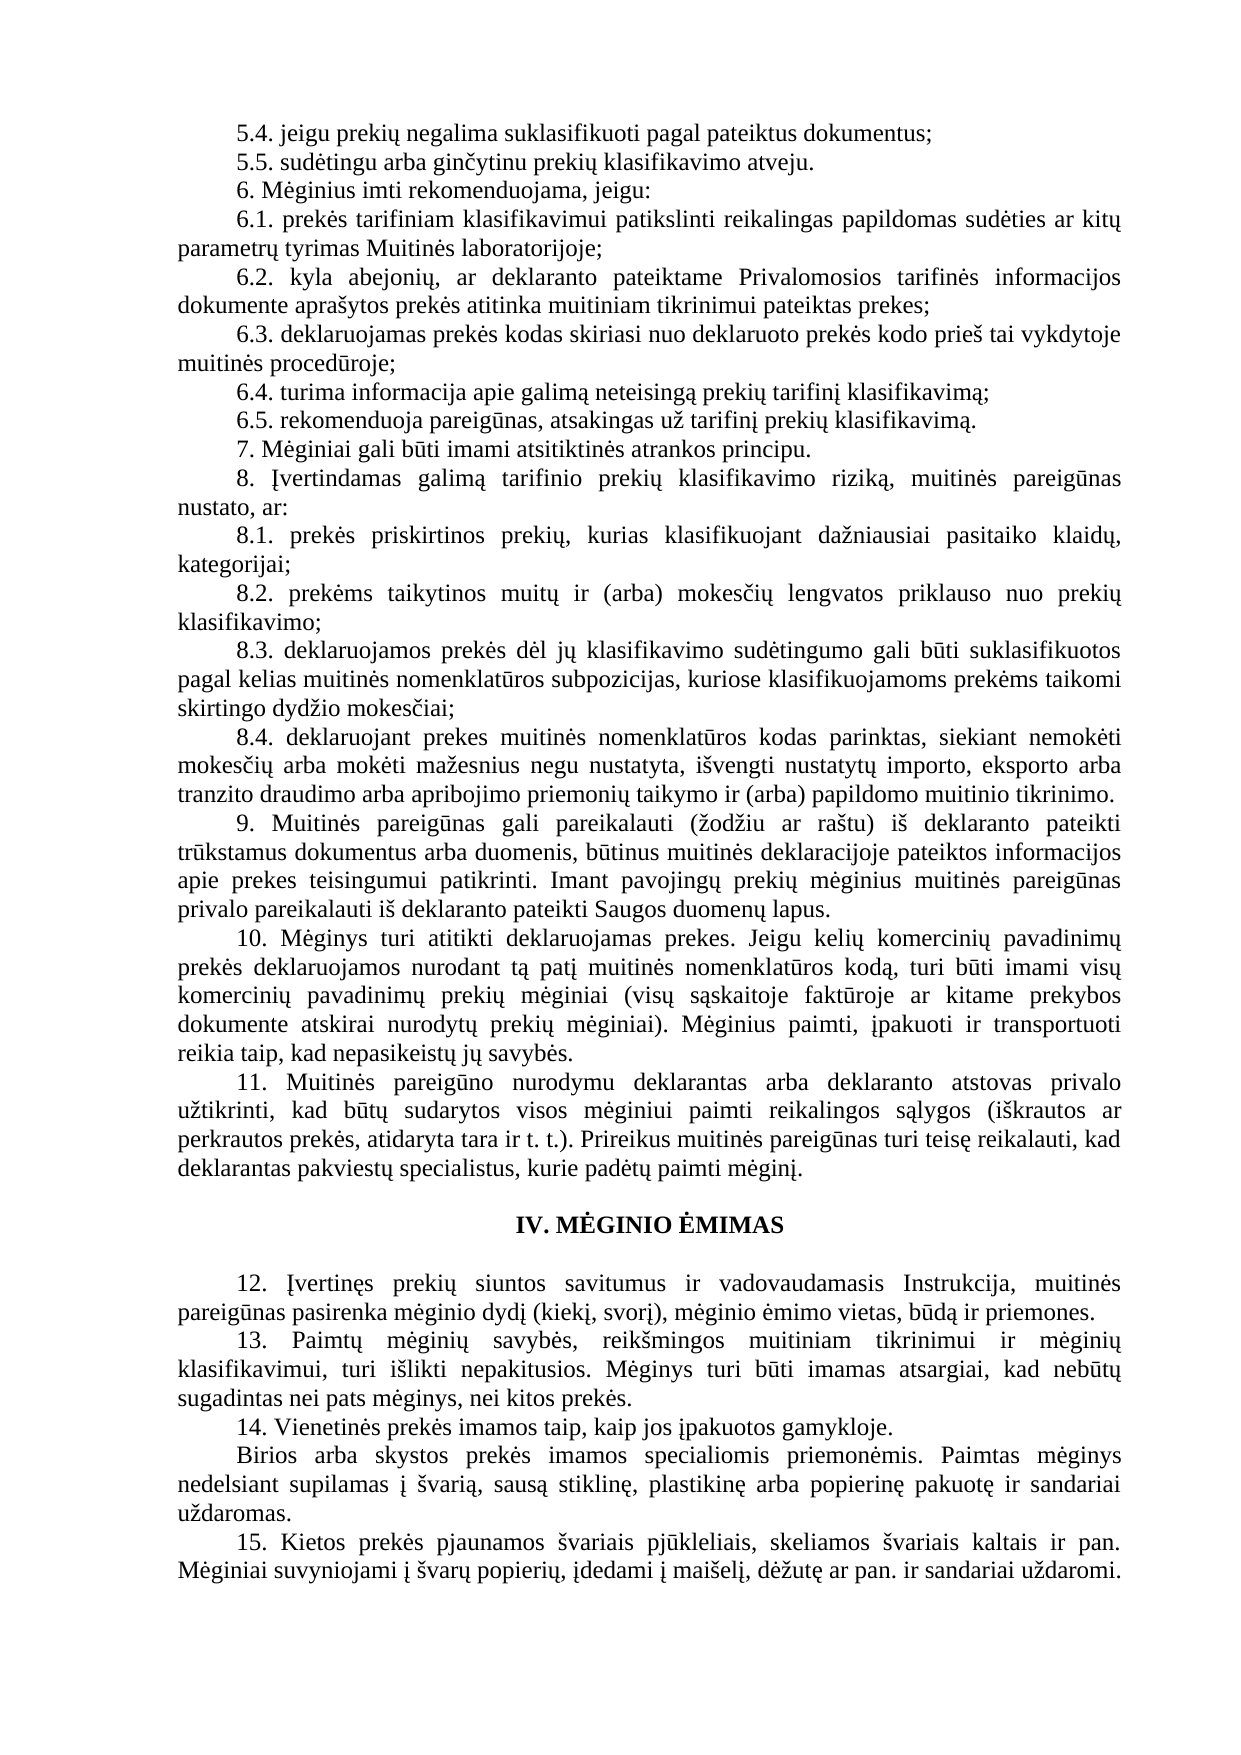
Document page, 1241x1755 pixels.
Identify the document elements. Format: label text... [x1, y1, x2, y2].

text 13. Paimtų mėginių savybės, reikšmingos muitiniam tikrinimui ir mėginių klasifikavimui, turi išlikti nepakitusios. Mėginys turi būti imamas atsargiai, kad nebūtų sugadintas nei pats mėginys, nei kitos prekės. [177, 1326, 1122, 1412]
text IV. MĖGINIO ĖMIMAS [177, 1211, 1122, 1239]
text 7. Mėginiai gali būti imami atsitiktinės atrankos principu. [177, 434, 1122, 463]
text 8.3. deklaruojamos prekės dėl jų klasifikavimo sudėtingumo gali būti suklasifikuotos pagal kelias muitinės nomenklatūros subpozicijas, kuriose klasifikuojamoms prekėms taikomi skirtingo dydžio mokesčiai; [177, 636, 1122, 722]
text 5.4. jeigu prekių negalima suklasifikuoti pagal pateiktus dokumentus; [177, 118, 1122, 147]
text 5.5. sudėtingu arba ginčytinu prekių klasifikavimo atveju. [177, 147, 1122, 176]
text 15. Kietos prekės pjaunamos švariais pjūkleliais, skeliamos švariais kaltais ir pan. Mėginiai suvyniojami į švarų popierių, įdedami į maišelį, dėžutę ar pan. ir sandariai uždaromi. [177, 1527, 1122, 1584]
text 6.1. prekės tarifiniam klasifikavimui patikslinti reikalingas papildomas sudėties ar kitų parametrų tyrimas Muitinės laboratorijoje; [177, 204, 1122, 262]
text 6. Mėginius imti rekomenduojama, jeigu: [177, 176, 1122, 204]
text 6.3. deklaruojamas prekės kodas skiriasi nuo deklaruoto prekės kodo prieš tai vykdytoje muitinės procedūroje; [177, 319, 1122, 377]
text 6.4. turima informacija apie galimą neteisingą prekių tarifinį klasifikavimą; [177, 377, 1122, 406]
text 11. Muitinės pareigūno nurodymu deklarantas arba deklaranto atstovas privalo užtikrinti, kad būtų sudarytos visos mėginiui paimti reikalingos sąlygos (iškrautos ar perkrautos prekės, atidaryta tara ir t. t.). Prireikus muitinės pareigūnas turi teisę reikalauti, kad deklarantas pakviestų specialistus, kurie padėtų paimti mėginį. [177, 1067, 1122, 1182]
text 10. Mėginys turi atitikti deklaruojamas prekes. Jeigu kelių komercinių pavadinimų prekės deklaruojamos nurodant tą patį muitinės nomenklatūros kodą, turi būti imami visų komercinių pavadinimų prekių mėginiai (visų sąskaitoje faktūroje ar kitame prekybos dokumente atskirai nurodytų prekių mėginiai). Mėginius paimti, įpakuoti ir transportuoti reikia taip, kad nepasikeistų jų savybės. [177, 923, 1122, 1067]
text 14. Vienetinės prekės imamos taip, kaip jos įpakuotos gamykloje. [177, 1412, 1122, 1441]
text 8. Įvertindamas galimą tarifinio prekių klasifikavimo riziką, muitinės pareigūnas nustato, ar: [177, 463, 1122, 521]
text 9. Muitinės pareigūnas gali pareikalauti (žodžiu ar raštu) iš deklaranto pateikti trūkstamus dokumentus arba duomenis, būtinus muitinės deklaracijoje pateiktos informacijos apie prekes teisingumui patikrinti. Imant pavojingų prekių mėginius muitinės pareigūnas privalo pareikalauti iš deklaranto pateikti Saugos duomenų lapus. [177, 808, 1122, 923]
text 6.2. kyla abejonių, ar deklaranto pateiktame Privalomosios tarifinės informacijos dokumente aprašytos prekės atitinka muitiniam tikrinimui pateiktas prekes; [177, 262, 1122, 319]
text 8.1. prekės priskirtinos prekių, kurias klasifikuojant dažniausiai pasitaiko klaidų, kategorijai; [177, 521, 1122, 578]
text 6.5. rekomenduoja pareigūnas, atsakingas už tarifinį prekių klasifikavimą. [177, 406, 1122, 434]
text 12. Įvertinęs prekių siuntos savitumus ir vadovaudamasis Instrukcija, muitinės pareigūnas pasirenka mėginio dydį (kiekį, svorį), mėginio ėmimo vietas, būdą ir priemones. [177, 1268, 1122, 1326]
text 8.4. deklaruojant prekes muitinės nomenklatūros kodas parinktas, siekiant nemokėti mokesčių arba mokėti mažesnius negu nustatyta, išvengti nustatytų importo, eksporto arba tranzito draudimo arba apribojimo priemonių taikymo ir (arba) papildomo muitinio tikrinimo. [177, 722, 1122, 808]
text 8.2. prekėms taikytinos muitų ir (arba) mokesčių lengvatos priklauso nuo prekių klasifikavimo; [177, 578, 1122, 636]
text Birios arba skystos prekės imamos specialiomis priemonėmis. Paimtas mėginys nedelsiant supilamas į švarią, sausą stiklinę, plastikinę arba popierinę pakuotę ir sandariai uždaromas. [177, 1441, 1122, 1527]
